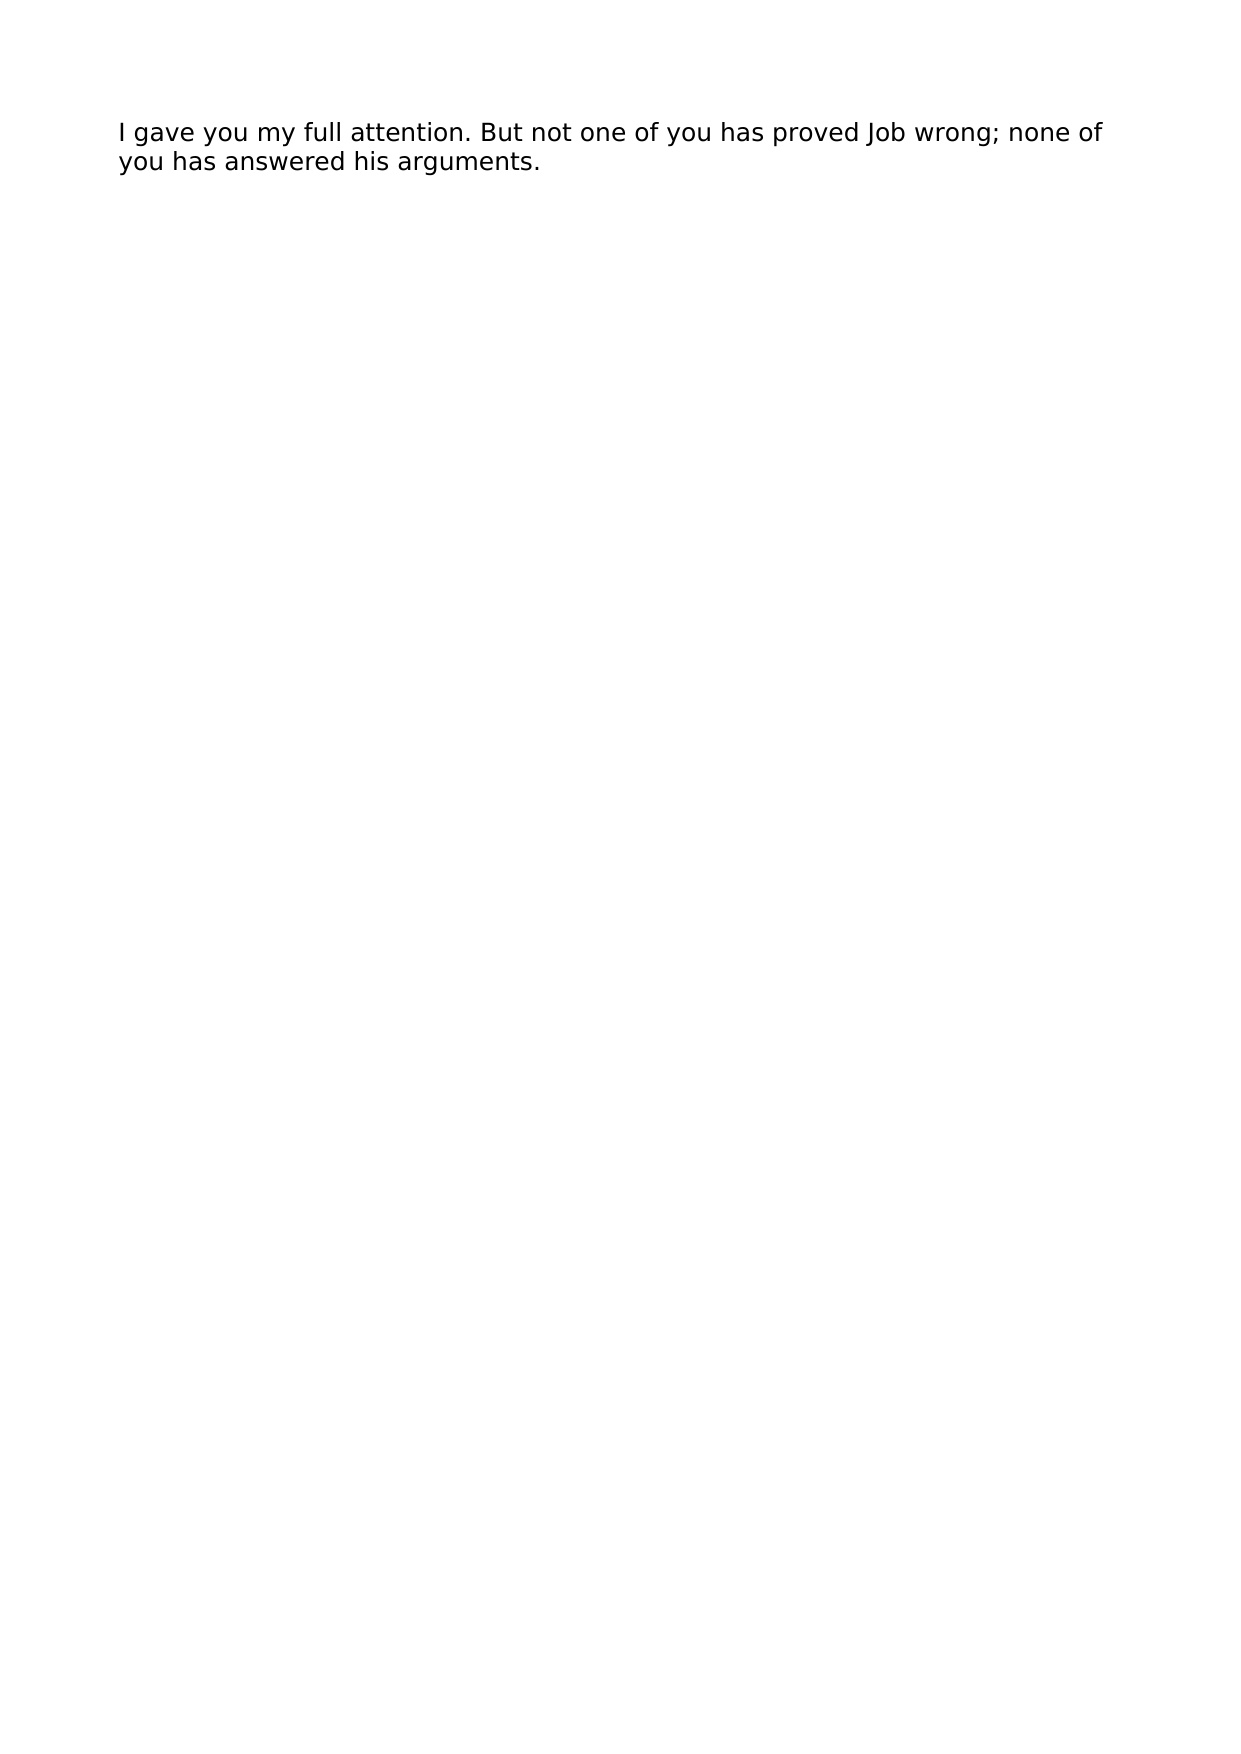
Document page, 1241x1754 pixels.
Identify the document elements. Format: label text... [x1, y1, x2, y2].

text I gave you my full attention. But not one of you has proved Job wrong; none of you has answered his arguments. [118, 118, 1122, 176]
